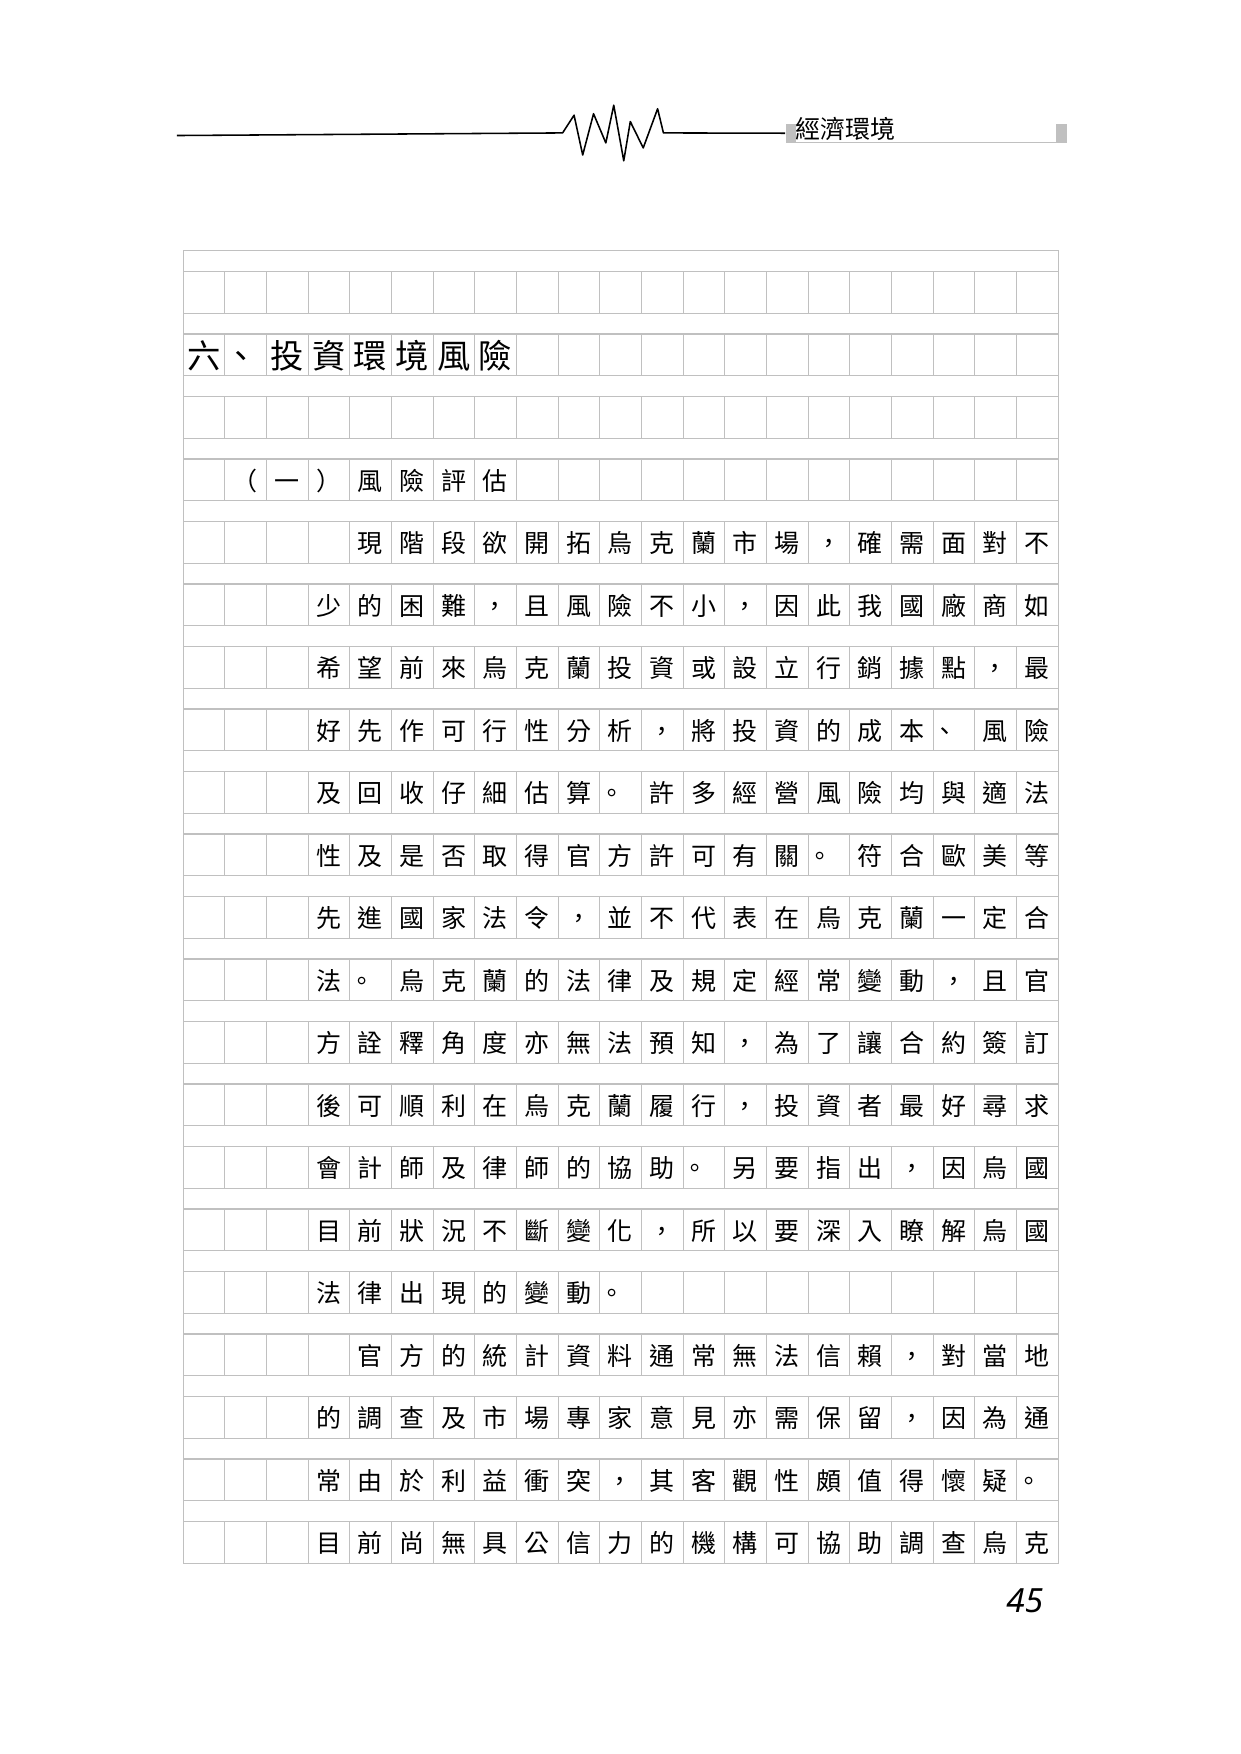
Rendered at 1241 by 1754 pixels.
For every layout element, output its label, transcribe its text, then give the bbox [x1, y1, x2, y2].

text 尚 [392, 1522, 433, 1563]
text 公 [517, 1522, 558, 1563]
text 現階段欲開拓烏克蘭市場，確需面對不少的困難，且風險不小，因此我國廠商如希望前來烏克蘭投資或設立行銷據點，最好先作可行性分析，將投資的成本、風險及回收仔細估算。許多經營風險均與適法性及是否取得官方許可有關。符合歐美等先進國家法令，並不代表在烏克蘭一定合法。烏克蘭的法律及規定經常變動，且官方詮釋角度亦無法預知，為了讓合約簽訂後可順利在烏克蘭履行，投資者最好尋求會計師及律師的協助。另要指出，因烏國目前狀況不斷變化，所以要深入瞭解烏國法律出現的變動。 [281, 751, 1058, 771]
text 投 [267, 335, 308, 375]
text 現階段欲開拓烏克蘭市場，確需面對不少的困難，且風險不小，因此我國廠商如希望前來烏克蘭投資或設立行銷據點，最好先作可行性分析，將投資的成本、風險及回收仔細估算。許多經營風險均與適法性及是否取得官方許可有關。符合歐美等先進國家法令，並不代表在烏克蘭一定合法。烏克蘭的法律及規定經常變動，且官方詮釋角度亦無法預知，為了讓合約簽訂後可順利在烏克蘭履行，投資者最好尋求會計師及律師的協助。另要指出，因烏國目前狀況不斷變化，所以要深入瞭解烏國法律出現的變動。 [281, 1126, 1058, 1146]
text 風 [350, 460, 391, 500]
text 估 [475, 460, 516, 500]
text 當 [975, 1335, 1016, 1375]
text 六 [184, 335, 224, 375]
text 無 [434, 1522, 474, 1563]
text 見 [684, 1397, 724, 1438]
text 留 [850, 1397, 891, 1438]
text 的 [642, 1522, 683, 1563]
text [892, 460, 933, 500]
text [1017, 335, 1058, 375]
text [559, 335, 599, 375]
text [809, 335, 849, 375]
text 對 [934, 1335, 974, 1375]
text 。 [1017, 1460, 1058, 1500]
text [207, 439, 1058, 458]
text 值 [850, 1460, 891, 1500]
text [892, 335, 933, 375]
text [725, 335, 766, 375]
text 性 [767, 1460, 808, 1500]
text 查 [934, 1522, 974, 1563]
text 無 [725, 1335, 766, 1375]
text [725, 460, 766, 500]
text 益 [475, 1460, 516, 1500]
text 構 [725, 1522, 766, 1563]
text 資 [309, 335, 349, 375]
text 的 [434, 1335, 474, 1375]
text 場 [517, 1397, 558, 1438]
text 其 [642, 1460, 683, 1500]
text ， [600, 1460, 641, 1500]
text [207, 460, 224, 500]
text 專 [559, 1397, 599, 1438]
text [684, 335, 724, 375]
text 信 [809, 1335, 849, 1375]
text 現階段欲開拓烏克蘭市場，確需面對不少的困難，且風險不小，因此我國廠商如希望前來烏克蘭投資或設立行銷據點，最好先作可行性分析，將投資的成本、風險及回收仔細估算。許多經營風險均與適法性及是否取得官方許可有關。符合歐美等先進國家法令，並不代表在烏克蘭一定合法。烏克蘭的法律及規定經常變動，且官方詮釋角度亦無法預知，為了讓合約簽訂後可順利在烏克蘭履行，投資者最好尋求會計師及律師的協助。另要指出，因烏國目前狀況不斷變化，所以要深入瞭解烏國法律出現的變動。 [281, 1064, 1058, 1083]
text [975, 460, 1016, 500]
text 烏 [975, 1522, 1016, 1563]
text 助 [850, 1522, 891, 1563]
text 克 [1017, 1522, 1058, 1563]
text 突 [559, 1460, 599, 1500]
text 為 [975, 1397, 1016, 1438]
text 信 [559, 1522, 599, 1563]
text [517, 460, 558, 500]
text [281, 1314, 1058, 1333]
text 衝 [517, 1460, 558, 1500]
text 現階段欲開拓烏克蘭市場，確需面對不少的困難，且風險不小，因此我國廠商如希望前來烏克蘭投資或設立行銷據點，最好先作可行性分析，將投資的成本、風險及回收仔細估算。許多經營風險均與適法性及是否取得官方許可有關。符合歐美等先進國家法令，並不代表在烏克蘭一定合法。烏克蘭的法律及規定經常變動，且官方詮釋角度亦無法預知，為了讓合約簽訂後可順利在烏克蘭履行，投資者最好尋求會計師及律師的協助。另要指出，因烏國目前狀況不斷變化，所以要深入瞭解烏國法律出現的變動。 [281, 876, 1058, 896]
text 料 [600, 1335, 641, 1375]
text 、 [225, 335, 266, 375]
text 具 [475, 1522, 516, 1563]
text 常 [309, 1460, 349, 1500]
text 地 [1017, 1335, 1058, 1375]
text ， [892, 1335, 933, 1375]
text 市 [475, 1397, 516, 1438]
text 法 [767, 1335, 808, 1375]
text [684, 460, 724, 500]
text 的 [309, 1397, 349, 1438]
text 疑 [975, 1460, 1016, 1500]
text 及 [434, 1397, 474, 1438]
text [934, 335, 974, 375]
text 現階段欲開拓烏克蘭市場，確需面對不少的困難，且風險不小，因此我國廠商如希望前來烏克蘭投資或設立行銷據點，最好先作可行性分析，將投資的成本、風險及回收仔細估算。許多經營風險均與適法性及是否取得官方許可有關。符合歐美等先進國家法令，並不代表在烏克蘭一定合法。烏克蘭的法律及規定經常變動，且官方詮釋角度亦無法預知，為了讓合約簽訂後可順利在烏克蘭履行，投資者最好尋求會計師及律師的協助。另要指出，因烏國目前狀況不斷變化，所以要深入瞭解烏國法律出現的變動。 [281, 814, 1058, 833]
text [600, 460, 641, 500]
text 保 [809, 1397, 849, 1438]
text 家 [600, 1397, 641, 1438]
text 險 [392, 460, 433, 500]
text [934, 460, 974, 500]
text 境 [392, 335, 433, 375]
text [767, 335, 808, 375]
text 一 [267, 460, 308, 500]
text 需 [767, 1397, 808, 1438]
text 現階段欲開拓烏克蘭市場，確需面對不少的困難，且風險不小，因此我國廠商如希望前來烏克蘭投資或設立行銷據點，最好先作可行性分析，將投資的成本、風險及回收仔細估算。許多經營風險均與適法性及是否取得官方許可有關。符合歐美等先進國家法令，並不代表在烏克蘭一定合法。烏克蘭的法律及規定經常變動，且官方詮釋角度亦無法預知，為了讓合約簽訂後可順利在烏克蘭履行，投資者最好尋求會計師及律師的協助。另要指出，因烏國目前狀況不斷變化，所以要深入瞭解烏國法律出現的變動。 [281, 939, 1058, 958]
text 現階段欲開拓烏克蘭市場，確需面對不少的困難，且風險不小，因此我國廠商如希望前來烏克蘭投資或設立行銷據點，最好先作可行性分析，將投資的成本、風險及回收仔細估算。許多經營風險均與適法性及是否取得官方許可有關。符合歐美等先進國家法令，並不代表在烏克蘭一定合法。烏克蘭的法律及規定經常變動，且官方詮釋角度亦無法預知，為了讓合約簽訂後可順利在烏克蘭履行，投資者最好尋求會計師及律師的協助。另要指出，因烏國目前狀況不斷變化，所以要深入瞭解烏國法律出現的變動。 [281, 1001, 1058, 1021]
text 通 [1017, 1397, 1058, 1438]
text [767, 460, 808, 500]
text 意 [642, 1397, 683, 1438]
text [1017, 460, 1058, 500]
text 現階段欲開拓烏克蘭市場，確需面對不少的困難，且風險不小，因此我國廠商如希望前來烏克蘭投資或設立行銷據點，最好先作可行性分析，將投資的成本、風險及回收仔細估算。許多經營風險均與適法性及是否取得官方許可有關。符合歐美等先進國家法令，並不代表在烏克蘭一定合法。烏克蘭的法律及規定經常變動，且官方詮釋角度亦無法預知，為了讓合約簽訂後可順利在烏克蘭履行，投資者最好尋求會計師及律師的協助。另要指出，因烏國目前狀況不斷變化，所以要深入瞭解烏國法律出現的變動。 [281, 501, 1058, 521]
text 可 [767, 1522, 808, 1563]
text 亦 [725, 1397, 766, 1438]
text 風 [434, 335, 474, 375]
text 賴 [850, 1335, 891, 1375]
text [281, 1376, 1058, 1396]
text [809, 460, 849, 500]
text 由 [350, 1460, 391, 1500]
text 調 [892, 1522, 933, 1563]
text 觀 [725, 1460, 766, 1500]
text [281, 1439, 1058, 1458]
text 得 [892, 1460, 933, 1500]
text 力 [600, 1522, 641, 1563]
text 因 [934, 1397, 974, 1438]
text 通 [642, 1335, 683, 1375]
text [184, 314, 1058, 333]
text 現階段欲開拓烏克蘭市場，確需面對不少的困難，且風險不小，因此我國廠商如希望前來烏克蘭投資或設立行銷據點，最好先作可行性分析，將投資的成本、風險及回收仔細估算。許多經營風險均與適法性及是否取得官方許可有關。符合歐美等先進國家法令，並不代表在烏克蘭一定合法。烏克蘭的法律及規定經常變動，且官方詮釋角度亦無法預知，為了讓合約簽訂後可順利在烏克蘭履行，投資者最好尋求會計師及律師的協助。另要指出，因烏國目前狀況不斷變化，所以要深入瞭解烏國法律出現的變動。 [281, 1189, 1058, 1208]
text ， [892, 1397, 933, 1438]
text 計 [517, 1335, 558, 1375]
text ） [309, 460, 349, 500]
text 客 [684, 1460, 724, 1500]
text [517, 335, 558, 375]
text 常 [684, 1335, 724, 1375]
text 於 [392, 1460, 433, 1500]
text [850, 460, 891, 500]
text 利 [434, 1460, 474, 1500]
text [642, 335, 683, 375]
text （ [225, 460, 266, 500]
text 現階段欲開拓烏克蘭市場，確需面對不少的困難，且風險不小，因此我國廠商如希望前來烏克蘭投資或設立行銷據點，最好先作可行性分析，將投資的成本、風險及回收仔細估算。許多經營風險均與適法性及是否取得官方許可有關。符合歐美等先進國家法令，並不代表在烏克蘭一定合法。烏克蘭的法律及規定經常變動，且官方詮釋角度亦無法預知，為了讓合約簽訂後可順利在烏克蘭履行，投資者最好尋求會計師及律師的協助。另要指出，因烏國目前狀況不斷變化，所以要深入瞭解烏國法律出現的變動。 [281, 689, 1058, 708]
text 頗 [809, 1460, 849, 1500]
text 協 [809, 1522, 849, 1563]
text 現階段欲開拓烏克蘭市場，確需面對不少的困難，且風險不小，因此我國廠商如希望前來烏克蘭投資或設立行銷據點，最好先作可行性分析，將投資的成本、風險及回收仔細估算。許多經營風險均與適法性及是否取得官方許可有關。符合歐美等先進國家法令，並不代表在烏克蘭一定合法。烏克蘭的法律及規定經常變動，且官方詮釋角度亦無法預知，為了讓合約簽訂後可順利在烏克蘭履行，投資者最好尋求會計師及律師的協助。另要指出，因烏國目前狀況不斷變化，所以要深入瞭解烏國法律出現的變動。 [281, 626, 1058, 646]
text 資 [559, 1335, 599, 1375]
text 險 [475, 335, 516, 375]
text 懷 [934, 1460, 974, 1500]
text 方 [392, 1335, 433, 1375]
text 統 [475, 1335, 516, 1375]
text [975, 335, 1016, 375]
text 機 [684, 1522, 724, 1563]
text [600, 335, 641, 375]
text 官 [350, 1335, 391, 1375]
text 目 [309, 1522, 349, 1563]
text 評 [434, 460, 474, 500]
text [281, 1501, 1058, 1521]
text [559, 460, 599, 500]
text 環 [350, 335, 391, 375]
text 查 [392, 1397, 433, 1438]
text [850, 335, 891, 375]
text 調 [350, 1397, 391, 1438]
text [642, 460, 683, 500]
text 現階段欲開拓烏克蘭市場，確需面對不少的困難，且風險不小，因此我國廠商如希望前來烏克蘭投資或設立行銷據點，最好先作可行性分析，將投資的成本、風險及回收仔細估算。許多經營風險均與適法性及是否取得官方許可有關。符合歐美等先進國家法令，並不代表在烏克蘭一定合法。烏克蘭的法律及規定經常變動，且官方詮釋角度亦無法預知，為了讓合約簽訂後可順利在烏克蘭履行，投資者最好尋求會計師及律師的協助。另要指出，因烏國目前狀況不斷變化，所以要深入瞭解烏國法律出現的變動。 [281, 564, 1058, 583]
text 前 [350, 1522, 391, 1563]
text 現階段欲開拓烏克蘭市場，確需面對不少的困難，且風險不小，因此我國廠商如希望前來烏克蘭投資或設立行銷據點，最好先作可行性分析，將投資的成本、風險及回收仔細估算。許多經營風險均與適法性及是否取得官方許可有關。符合歐美等先進國家法令，並不代表在烏克蘭一定合法。烏克蘭的法律及規定經常變動，且官方詮釋角度亦無法預知，為了讓合約簽訂後可順利在烏克蘭履行，投資者最好尋求會計師及律師的協助。另要指出，因烏國目前狀況不斷變化，所以要深入瞭解烏國法律出現的變動。 [281, 1251, 1058, 1271]
